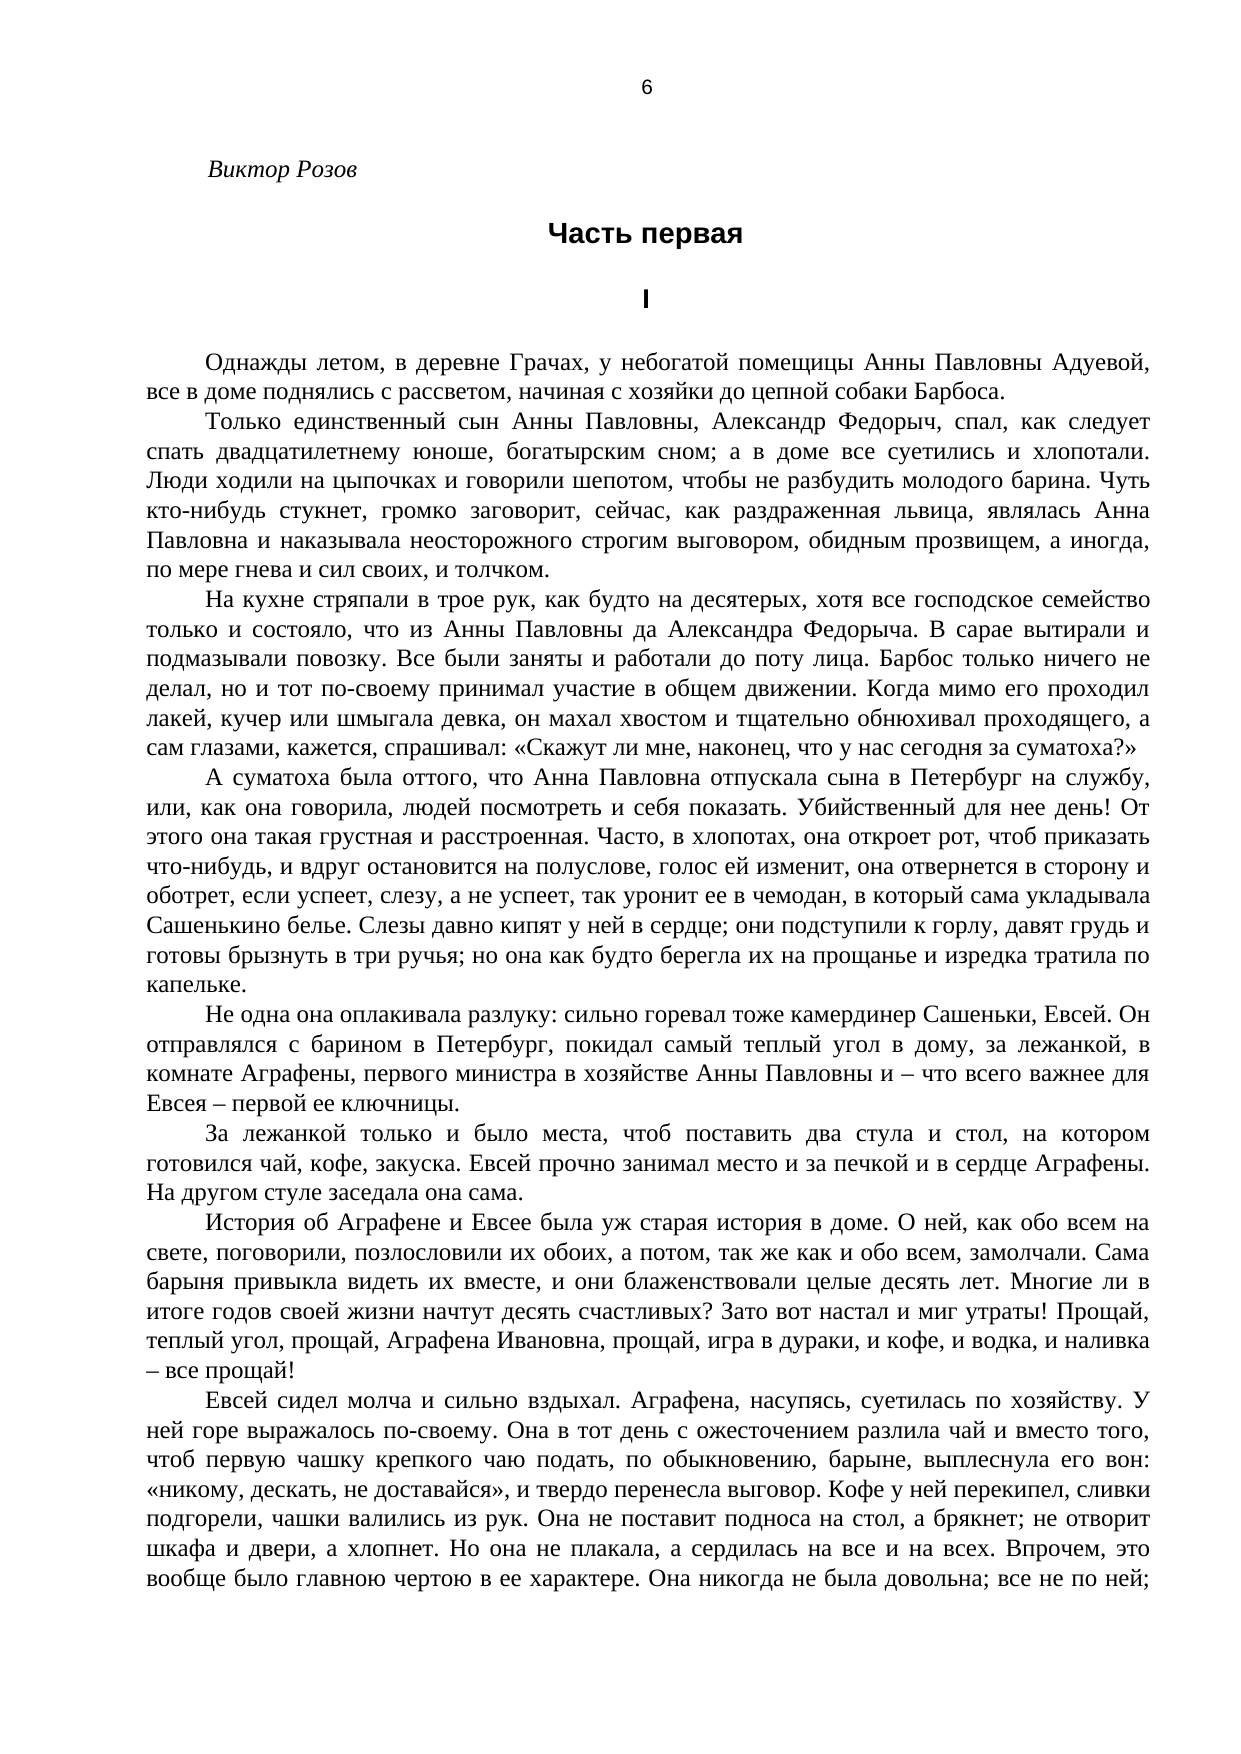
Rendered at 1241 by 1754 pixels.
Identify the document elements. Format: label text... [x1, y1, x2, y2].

text История об Аграфене и Евсее была уж старая история в доме. О ней, как обо всем на свете, поговорили, позлословили их обоих, а потом, так же как и обо всем, замолчали. Сама барыня привыкла видеть их вместе, и они блаженствовали целые десять лет. Многие ли в итоге годов своей жизни начтут десять счастливых? Зато вот настал и миг утраты! Прощай, теплый угол, прощай, Аграфена Ивановна, прощай, игра в дураки, и кофе, и водка, и наливка – все прощай! [146, 1207, 1151, 1384]
text Только единственный сын Анны Павловны, Александр Федорыч, спал, как следует спать двадцатилетнему юноше, богатырским сном; а в доме все суетились и хлопотали. Люди ходили на цыпочках и говорили шепотом, чтобы не разбудить молодого барина. Чуть кто-нибудь стукнет, громко заговорит, сейчас, как раздраженная львица, являлась Анна Павловна и наказывала неосторожного строгим выговором, обидным прозвищем, а иногда, по мере гнева и сил своих, и толчком. [146, 406, 1151, 583]
text Евсей сидел молча и сильно вздыхал. Аграфена, насупясь, суетилась по хозяйству. У ней горе выражалось по-своему. Она в тот день с ожесточением разлила чай и вместо того, чтоб первую чашку крепкого чаю подать, по обыкновению, барыне, выплеснула его вон: «никому, дескать, не доставайся», и твердо перенесла выговор. Кофе у ней перекипел, сливки подгорели, чашки валились из рук. Она не поставит подноса на стол, а брякнет; не отворит шкафа и двери, а хлопнет. Но она не плакала, а сердилась на все и на всех. Впрочем, это вообще было главною чертою в ее характере. Она никогда не была довольна; все не по ней; [146, 1385, 1151, 1591]
text На кухне стряпали в трое рук, как будто на десятерых, хотя все господское семейство только и состояло, что из Анны Павловны да Александра Федорыча. В сарае вытирали и подмазывали повозку. Все были заняты и работали до поту лица. Барбос только ничего не делал, но и тот по-своему принимал участие в общем движении. Когда мимо его проходил лакей, кучер или шмыгала девка, он махал хвостом и тщательно обнюхивал проходящего, а сам глазами, кажется, спрашивал: «Скажут ли мне, наконец, что у нас сегодня за суматоха?» [146, 584, 1151, 761]
text Не одна она оплакивала разлуку: сильно горевал тоже камердинер Сашеньки, Евсей. Он отправлялся с барином в Петербург, покидал самый теплый угол в дому, за лежанкой, в комнате Аграфены, первого министра в хозяйстве Анны Павловны и – что всего важнее для Евсея – первой ее ключницы. [146, 999, 1151, 1117]
text I [147, 283, 1152, 314]
text Виктор Розов [207, 154, 1152, 183]
text А суматоха была оттого, что Анна Павловна отпускала сына в Петербург на службу, или, как она говорила, людей посмотреть и себя показать. Убийственный для нее день! От этого она такая грустная и расстроенная. Часто, в хлопотах, она откроет рот, чтоб приказать что-нибудь, и вдруг остановится на полуслове, голос ей изменит, она отвернется в сторону и оботрет, если успеет, слезу, а не успеет, так уронит ее в чемодан, в который сама укладывала Сашенькино белье. Слезы давно кипят у ней в сердце; они подступили к горлу, давят грудь и готовы брызнуть в три ручья; но она как будто берегла их на прощанье и изредка тратила по капельке. [146, 762, 1151, 998]
text За лежанкой только и было места, чтоб поставить два стула и стол, на котором готовился чай, кофе, закуска. Евсей прочно занимал место и за печкой и в сердце Аграфены. На другом стуле заседала она сама. [146, 1118, 1151, 1206]
text Однажды летом, в деревне Грачах, у небогатой помещицы Анны Павловны Адуевой, все в доме поднялись с рассветом, начиная с хозяйки до цепной собаки Барбоса. [146, 347, 1151, 405]
subtitle Часть первая [147, 216, 1152, 250]
